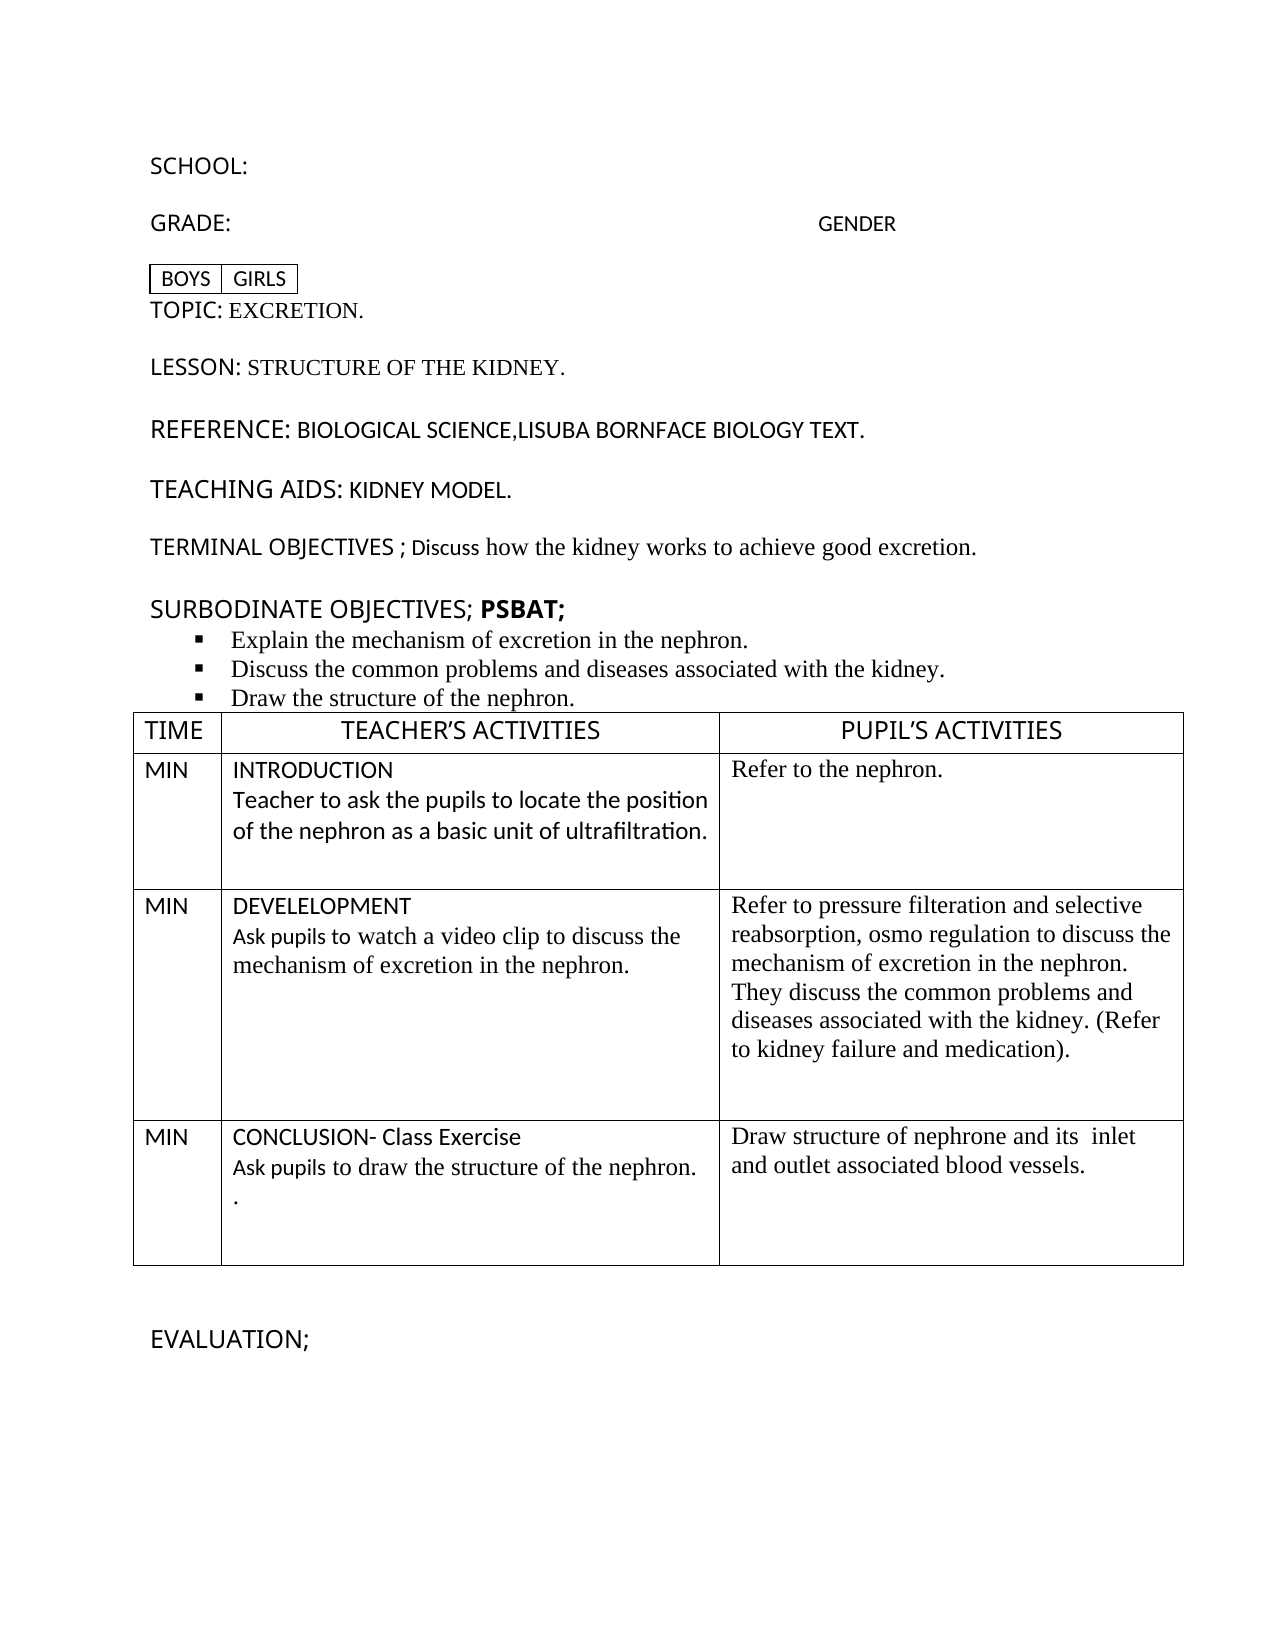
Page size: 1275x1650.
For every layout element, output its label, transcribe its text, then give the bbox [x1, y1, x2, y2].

text SURBODINATE OBJECTIVES; PSBAT; [150, 591, 1125, 625]
text SCHOOL: [150, 150, 1125, 181]
table_header TEACHER’S ACTIVITIES [222, 713, 719, 753]
table_cell MIN [134, 890, 221, 1120]
table_cell MIN [134, 1121, 221, 1264]
table_header GIRLS [222, 265, 297, 293]
table_cell INTRODUCTION Teacher to ask the pupils to locate the position of the nephron as a basic unit of ultrafiltration. [222, 754, 719, 889]
list Discuss the common problems and diseases associated with the kidney. [193, 654, 1125, 683]
table_cell MIN [134, 754, 221, 889]
text REFERENCE: BIOLOGICAL SCIENCE,LISUBA BORNFACE BIOLOGY TEXT. [150, 411, 1125, 445]
list Draw the structure of the nephron. [193, 683, 1125, 712]
table_header PUPIL’S ACTIVITIES [720, 713, 1183, 753]
text TOPIC: EXCRETION. [150, 294, 1125, 325]
list Explain the mechanism of excretion in the nephron. [193, 625, 1125, 654]
table_cell DEVELELOPMENT Ask pupils to watch a video clip to discuss the mechanism of excretion in the nephron. [222, 890, 719, 1120]
table_cell Refer to the nephron. [720, 754, 1183, 889]
table_cell Refer to pressure filteration and selective reabsorption, osmo regulation to discuss the mechanism of excretion in the nephron. They discuss the common problems and diseases associated with the kidney. (Refer to kidney failure and medication). [720, 890, 1183, 1120]
table_header TIME [134, 713, 221, 753]
table_cell CONCLUSION- Class Exercise Ask pupils to draw the structure of the nephron. . [222, 1121, 719, 1264]
text TEACHING AIDS: KIDNEY MODEL. [150, 471, 1125, 505]
table_header BOYS [151, 265, 221, 293]
text LESSON: STRUCTURE OF THE KIDNEY. [150, 351, 1125, 382]
text GRADE: GENDER [150, 207, 1125, 238]
table_cell Draw structure of nephrone and its inlet and outlet associated blood vessels. [720, 1121, 1183, 1264]
text EVALUATION; [150, 1321, 1125, 1355]
text TERMINAL OBJECTIVES ; Discuss how the kidney works to achieve good excretion. [150, 531, 1125, 562]
